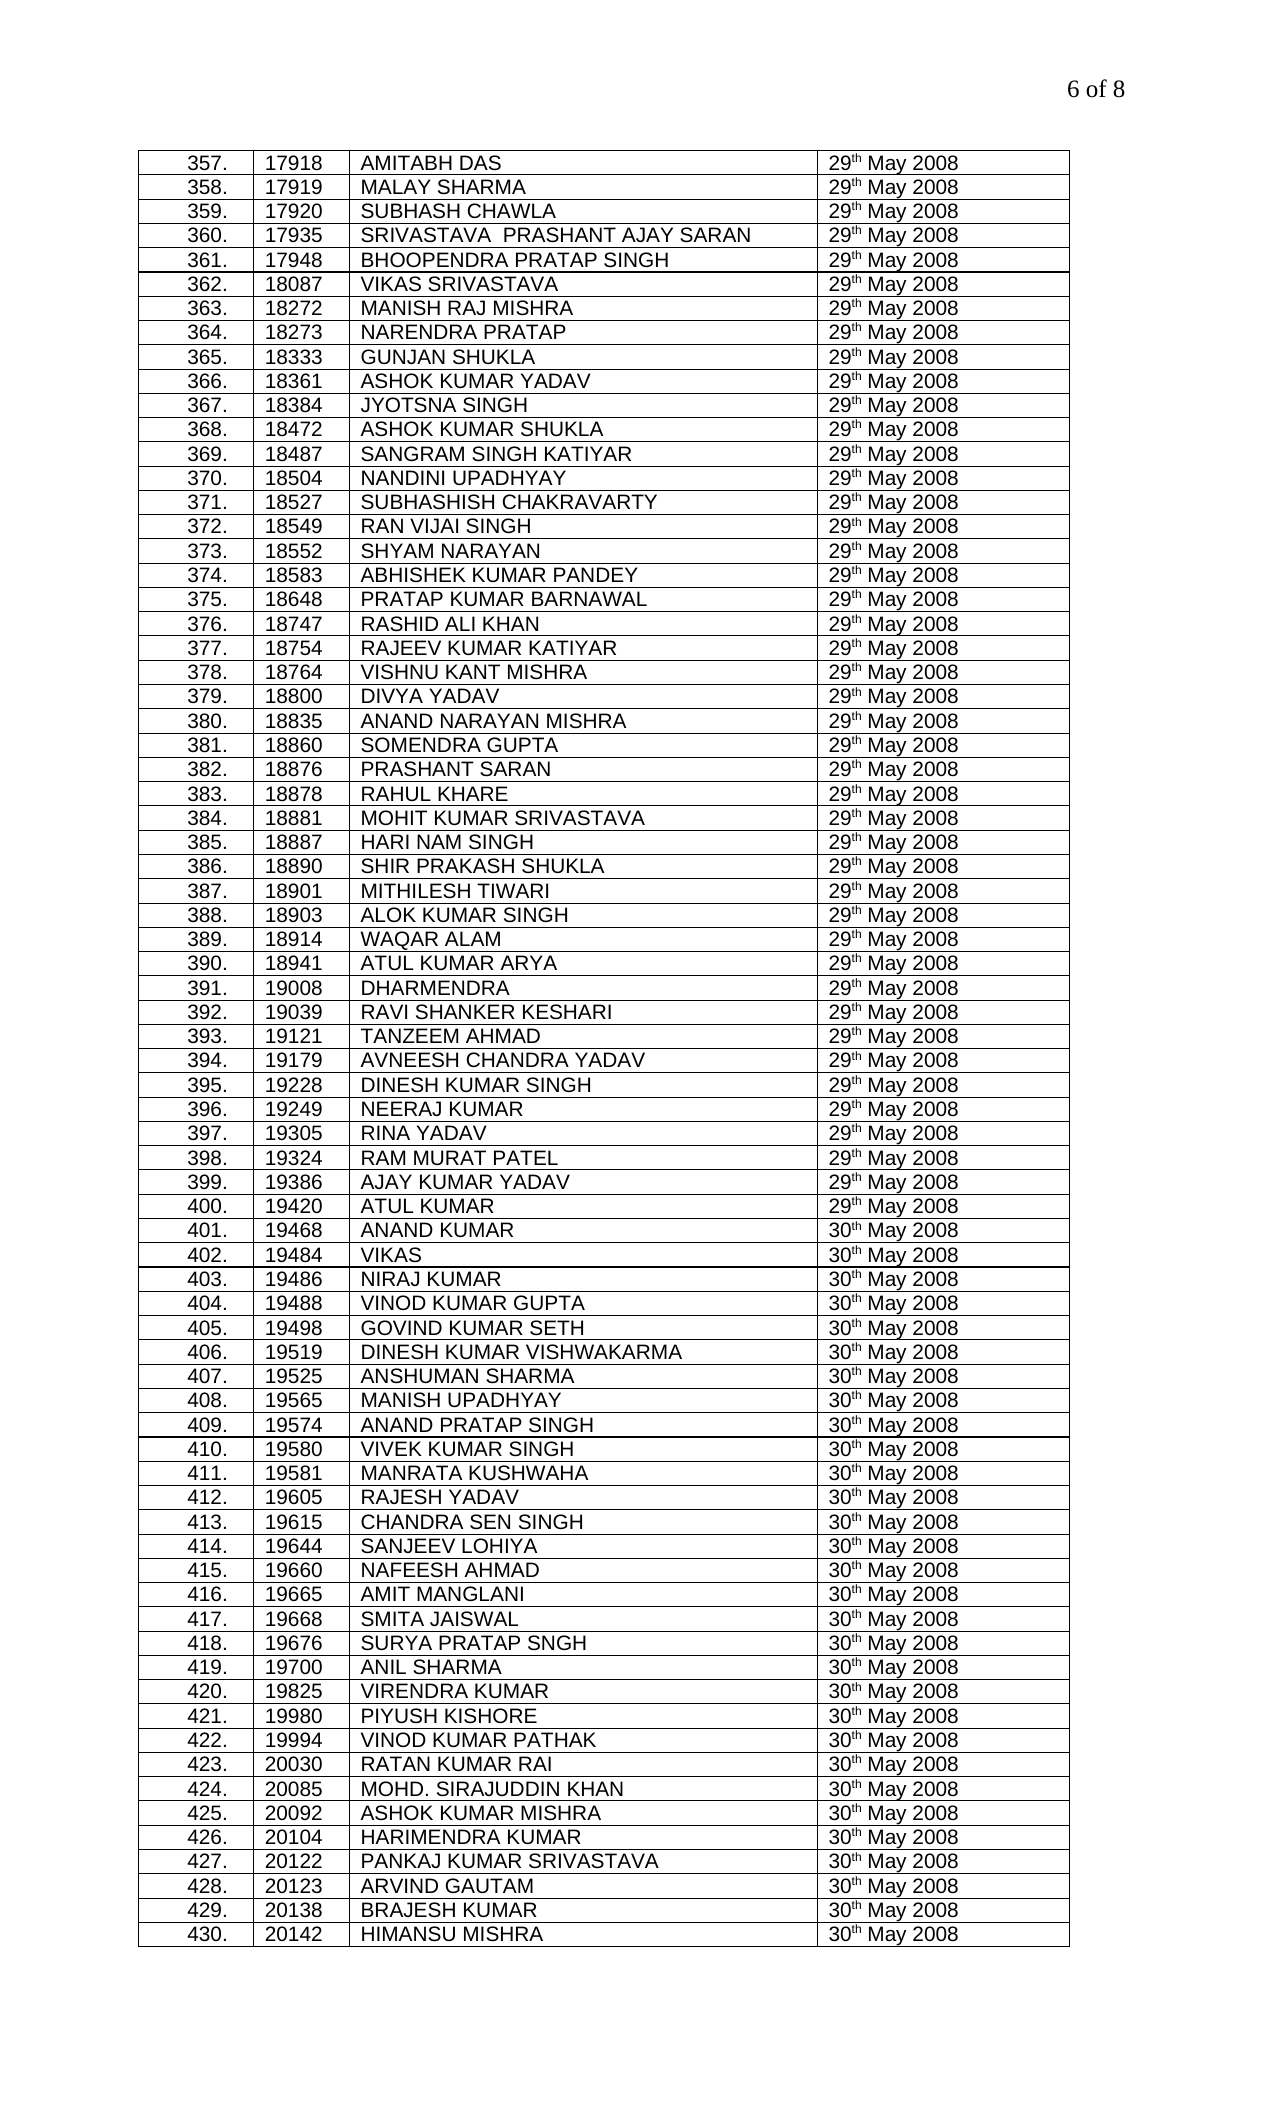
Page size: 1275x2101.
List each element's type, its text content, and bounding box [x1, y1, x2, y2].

table_cell 30th May 2008 [818, 1899, 1069, 1922]
table_cell 17920 [254, 200, 349, 223]
table_cell MANISH UPADHYAY [350, 1389, 817, 1412]
table_cell 30th May 2008 [818, 1583, 1069, 1606]
table_cell [139, 928, 253, 951]
table_cell 19668 [254, 1607, 349, 1631]
table_cell [139, 1001, 253, 1024]
table_cell SRIVASTAVA PRASHANT AJAY SARAN [350, 224, 817, 247]
table_cell RASHID ALI KHAN [350, 612, 817, 635]
table_cell 29th May 2008 [818, 1049, 1069, 1072]
table_cell [139, 224, 253, 247]
table_cell 19581 [254, 1462, 349, 1485]
table_cell 18876 [254, 758, 349, 781]
table_cell [139, 1049, 253, 1072]
table_cell 18860 [254, 734, 349, 757]
table_cell 29th May 2008 [818, 491, 1069, 514]
table_cell [139, 418, 253, 441]
table_cell ASHOK KUMAR SHUKLA [350, 418, 817, 441]
table_cell ASHOK KUMAR MISHRA [350, 1801, 817, 1825]
table_cell [139, 564, 253, 587]
table_cell 29th May 2008 [818, 782, 1069, 805]
table_cell 19580 [254, 1438, 349, 1461]
table_cell 19228 [254, 1073, 349, 1097]
table_cell 29th May 2008 [818, 151, 1069, 174]
table_cell 29th May 2008 [818, 661, 1069, 684]
table_cell RATAN KUMAR RAI [350, 1753, 817, 1776]
table_cell [139, 151, 253, 174]
table_cell [139, 1413, 253, 1436]
table_cell 18747 [254, 612, 349, 635]
table_cell DINESH KUMAR SINGH [350, 1073, 817, 1097]
table_cell [139, 1607, 253, 1631]
table_cell 20123 [254, 1874, 349, 1897]
table_cell [139, 1316, 253, 1339]
table_cell 20122 [254, 1850, 349, 1873]
table_cell SUBHASHISH CHAKRAVARTY [350, 491, 817, 514]
table_cell [139, 1874, 253, 1897]
table_cell 30th May 2008 [818, 1510, 1069, 1533]
table_cell PIYUSH KISHORE [350, 1704, 817, 1728]
table_cell [139, 1170, 253, 1194]
table_cell ANAND PRATAP SINGH [350, 1413, 817, 1436]
table_cell 19468 [254, 1219, 349, 1242]
table_cell 29th May 2008 [818, 1146, 1069, 1169]
table_cell RAJEEV KUMAR KATIYAR [350, 636, 817, 660]
table_cell ALOK KUMAR SINGH [350, 904, 817, 927]
table_cell 29th May 2008 [818, 588, 1069, 611]
table_cell MOHIT KUMAR SRIVASTAVA [350, 806, 817, 829]
table_cell 19179 [254, 1049, 349, 1072]
table_cell [139, 1098, 253, 1121]
table_cell 18881 [254, 806, 349, 829]
table_cell [139, 1510, 253, 1533]
table_cell 30th May 2008 [818, 1486, 1069, 1509]
table_cell ANIL SHARMA [350, 1656, 817, 1679]
table_cell 30th May 2008 [818, 1753, 1069, 1776]
table_cell 29th May 2008 [818, 928, 1069, 951]
table_cell RAHUL KHARE [350, 782, 817, 805]
table_cell [139, 1826, 253, 1849]
table_cell 29th May 2008 [818, 564, 1069, 587]
table_cell 19039 [254, 1001, 349, 1024]
table_cell SURYA PRATAP SNGH [350, 1632, 817, 1655]
table_cell 20138 [254, 1899, 349, 1922]
table_cell PANKAJ KUMAR SRIVASTAVA [350, 1850, 817, 1873]
table_cell WAQAR ALAM [350, 928, 817, 951]
table_cell [139, 904, 253, 927]
table_cell 30th May 2008 [818, 1850, 1069, 1873]
table_cell 18384 [254, 394, 349, 417]
table_cell [139, 1486, 253, 1509]
table_cell 19615 [254, 1510, 349, 1533]
table_cell VIKAS SRIVASTAVA [350, 273, 817, 296]
table_cell [139, 442, 253, 466]
table_cell 19825 [254, 1680, 349, 1703]
table_cell 29th May 2008 [818, 200, 1069, 223]
table_cell [139, 636, 253, 660]
table_cell NARENDRA PRATAP [350, 321, 817, 344]
table_cell AMIT MANGLANI [350, 1583, 817, 1606]
table_cell [139, 467, 253, 490]
table_cell [139, 685, 253, 708]
table_cell 19386 [254, 1170, 349, 1194]
table_cell [139, 370, 253, 393]
table_cell 20030 [254, 1753, 349, 1776]
table_cell HARI NAM SINGH [350, 831, 817, 854]
table_cell ANAND NARAYAN MISHRA [350, 709, 817, 732]
table_cell 29th May 2008 [818, 806, 1069, 829]
table_cell JYOTSNA SINGH [350, 394, 817, 417]
table_cell 19324 [254, 1146, 349, 1169]
table_cell 30th May 2008 [818, 1243, 1069, 1266]
table_cell 30th May 2008 [818, 1365, 1069, 1388]
table_cell [139, 1680, 253, 1703]
table_cell [139, 1122, 253, 1145]
table_cell [139, 758, 253, 781]
table_cell 20142 [254, 1923, 349, 1946]
table_cell 17919 [254, 175, 349, 198]
table_cell NEERAJ KUMAR [350, 1098, 817, 1121]
table_cell 29th May 2008 [818, 758, 1069, 781]
table_cell DIVYA YADAV [350, 685, 817, 708]
table_cell [139, 612, 253, 635]
table_cell 18361 [254, 370, 349, 393]
table_cell 18504 [254, 467, 349, 490]
table_cell 29th May 2008 [818, 831, 1069, 854]
table_cell 19665 [254, 1583, 349, 1606]
table_cell [139, 297, 253, 320]
table_cell 29th May 2008 [818, 904, 1069, 927]
table_cell 20092 [254, 1801, 349, 1825]
table_cell [139, 175, 253, 198]
table_cell VISHNU KANT MISHRA [350, 661, 817, 684]
table_cell [139, 1801, 253, 1825]
table_cell 30th May 2008 [818, 1559, 1069, 1582]
table_cell 19519 [254, 1340, 349, 1363]
table_cell [139, 1243, 253, 1266]
table_cell [139, 1195, 253, 1218]
table_cell [139, 1340, 253, 1363]
table_cell 29th May 2008 [818, 1195, 1069, 1218]
table_cell [139, 1777, 253, 1800]
table_cell 19498 [254, 1316, 349, 1339]
table_cell 18903 [254, 904, 349, 927]
table_cell 29th May 2008 [818, 952, 1069, 975]
table_cell [139, 539, 253, 563]
table_cell [139, 734, 253, 757]
table_cell [139, 1656, 253, 1679]
table_cell AVNEESH CHANDRA YADAV [350, 1049, 817, 1072]
table_cell 29th May 2008 [818, 1122, 1069, 1145]
table_cell 18273 [254, 321, 349, 344]
table_cell 19305 [254, 1122, 349, 1145]
table_cell NIRAJ KUMAR [350, 1268, 817, 1291]
table_cell CHANDRA SEN SINGH [350, 1510, 817, 1533]
table_cell VIVEK KUMAR SINGH [350, 1438, 817, 1461]
table_cell 20085 [254, 1777, 349, 1800]
table_cell VIRENDRA KUMAR [350, 1680, 817, 1703]
table_cell NAFEESH AHMAD [350, 1559, 817, 1582]
table_cell 19980 [254, 1704, 349, 1728]
table_cell 30th May 2008 [818, 1292, 1069, 1315]
table_cell ASHOK KUMAR YADAV [350, 370, 817, 393]
table_cell SMITA JAISWAL [350, 1607, 817, 1631]
table_cell 29th May 2008 [818, 224, 1069, 247]
table_cell 30th May 2008 [818, 1680, 1069, 1703]
table_cell 30th May 2008 [818, 1656, 1069, 1679]
table_cell 19700 [254, 1656, 349, 1679]
table_cell RAM MURAT PATEL [350, 1146, 817, 1169]
table_cell ABHISHEK KUMAR PANDEY [350, 564, 817, 587]
table_cell [139, 515, 253, 538]
table_cell 29th May 2008 [818, 1025, 1069, 1048]
table_cell 18583 [254, 564, 349, 587]
table_cell 29th May 2008 [818, 442, 1069, 466]
table_cell RINA YADAV [350, 1122, 817, 1145]
table_cell ATUL KUMAR [350, 1195, 817, 1218]
table_cell SANGRAM SINGH KATIYAR [350, 442, 817, 466]
table_cell 29th May 2008 [818, 539, 1069, 563]
table_cell 18333 [254, 345, 349, 368]
table_cell ANAND KUMAR [350, 1219, 817, 1242]
table_cell 18901 [254, 879, 349, 902]
table_cell 19488 [254, 1292, 349, 1315]
table_cell 19660 [254, 1559, 349, 1582]
table_cell GOVIND KUMAR SETH [350, 1316, 817, 1339]
table_cell MANRATA KUSHWAHA [350, 1462, 817, 1485]
table_cell PRASHANT SARAN [350, 758, 817, 781]
table_cell 29th May 2008 [818, 370, 1069, 393]
table_cell 19484 [254, 1243, 349, 1266]
table_cell 19121 [254, 1025, 349, 1048]
table_cell 19676 [254, 1632, 349, 1655]
table_cell 29th May 2008 [818, 297, 1069, 320]
table_cell 29th May 2008 [818, 175, 1069, 198]
table_cell 29th May 2008 [818, 1098, 1069, 1121]
table_cell [139, 1753, 253, 1776]
table_cell BHOOPENDRA PRATAP SINGH [350, 248, 817, 271]
table_cell [139, 1559, 253, 1582]
table_cell [139, 1365, 253, 1388]
table_cell AJAY KUMAR YADAV [350, 1170, 817, 1194]
table_cell 30th May 2008 [818, 1923, 1069, 1946]
table_cell [139, 1583, 253, 1606]
table_cell [139, 1462, 253, 1485]
table_cell [139, 976, 253, 999]
table_cell 30th May 2008 [818, 1801, 1069, 1825]
table_cell 30th May 2008 [818, 1268, 1069, 1291]
table_cell 19249 [254, 1098, 349, 1121]
table_cell PRATAP KUMAR BARNAWAL [350, 588, 817, 611]
table_cell VINOD KUMAR GUPTA [350, 1292, 817, 1315]
table_cell [139, 1632, 253, 1655]
table_cell [139, 952, 253, 975]
table_cell 18472 [254, 418, 349, 441]
table_cell 18764 [254, 661, 349, 684]
table_cell 18487 [254, 442, 349, 466]
table_cell SHYAM NARAYAN [350, 539, 817, 563]
table_cell 19008 [254, 976, 349, 999]
table_cell 19525 [254, 1365, 349, 1388]
table_cell 30th May 2008 [818, 1413, 1069, 1436]
table_cell [139, 321, 253, 344]
table_cell DHARMENDRA [350, 976, 817, 999]
table_cell 29th May 2008 [818, 418, 1069, 441]
table_cell TANZEEM AHMAD [350, 1025, 817, 1048]
table_cell ANSHUMAN SHARMA [350, 1365, 817, 1388]
table_cell GUNJAN SHUKLA [350, 345, 817, 368]
table_cell 29th May 2008 [818, 248, 1069, 271]
table_cell 30th May 2008 [818, 1462, 1069, 1485]
table_cell [139, 1268, 253, 1291]
table_cell 18941 [254, 952, 349, 975]
table_cell ATUL KUMAR ARYA [350, 952, 817, 975]
table_cell SHIR PRAKASH SHUKLA [350, 855, 817, 878]
table_cell 29th May 2008 [818, 515, 1069, 538]
table_cell HARIMENDRA KUMAR [350, 1826, 817, 1849]
table_cell 29th May 2008 [818, 273, 1069, 296]
table_cell 29th May 2008 [818, 1073, 1069, 1097]
table_cell [139, 1923, 253, 1946]
table_cell 18087 [254, 273, 349, 296]
table_cell 19486 [254, 1268, 349, 1291]
table_cell 19565 [254, 1389, 349, 1412]
table_cell MALAY SHARMA [350, 175, 817, 198]
table_cell 29th May 2008 [818, 685, 1069, 708]
table_cell 29th May 2008 [818, 345, 1069, 368]
table_cell 30th May 2008 [818, 1316, 1069, 1339]
table_cell 17918 [254, 151, 349, 174]
table_cell 29th May 2008 [818, 1170, 1069, 1194]
table_cell 20104 [254, 1826, 349, 1849]
table_cell [139, 1704, 253, 1728]
table_cell 29th May 2008 [818, 467, 1069, 490]
table_cell AMITABH DAS [350, 151, 817, 174]
table_cell RAN VIJAI SINGH [350, 515, 817, 538]
table_cell VIKAS [350, 1243, 817, 1266]
table_cell 18878 [254, 782, 349, 805]
table_cell RAVI SHANKER KESHARI [350, 1001, 817, 1024]
table_cell 30th May 2008 [818, 1777, 1069, 1800]
table_cell 29th May 2008 [818, 636, 1069, 660]
table_cell [139, 879, 253, 902]
table_cell 18272 [254, 297, 349, 320]
table_cell [139, 1073, 253, 1097]
table_cell 30th May 2008 [818, 1219, 1069, 1242]
table_cell 29th May 2008 [818, 709, 1069, 732]
table_cell 30th May 2008 [818, 1874, 1069, 1897]
table_cell [139, 806, 253, 829]
table_cell SANJEEV LOHIYA [350, 1535, 817, 1558]
table_cell [139, 1292, 253, 1315]
table_cell 29th May 2008 [818, 394, 1069, 417]
table_cell 18835 [254, 709, 349, 732]
table_cell [139, 1025, 253, 1048]
table_cell 17948 [254, 248, 349, 271]
table_cell [139, 831, 253, 854]
table_cell NANDINI UPADHYAY [350, 467, 817, 490]
table_cell 17935 [254, 224, 349, 247]
table_cell SOMENDRA GUPTA [350, 734, 817, 757]
table_cell 30th May 2008 [818, 1704, 1069, 1728]
table_cell [139, 273, 253, 296]
table_cell 30th May 2008 [818, 1438, 1069, 1461]
table_cell [139, 661, 253, 684]
table_cell [139, 1850, 253, 1873]
table_cell MOHD. SIRAJUDDIN KHAN [350, 1777, 817, 1800]
table_cell [139, 1219, 253, 1242]
table_cell [139, 1899, 253, 1922]
table_cell 19994 [254, 1729, 349, 1752]
table_cell 18914 [254, 928, 349, 951]
table_cell 18754 [254, 636, 349, 660]
table_cell [139, 491, 253, 514]
table_cell 30th May 2008 [818, 1729, 1069, 1752]
table_cell 30th May 2008 [818, 1535, 1069, 1558]
table_cell 29th May 2008 [818, 879, 1069, 902]
table_cell ARVIND GAUTAM [350, 1874, 817, 1897]
table_cell 30th May 2008 [818, 1389, 1069, 1412]
table_cell RAJESH YADAV [350, 1486, 817, 1509]
table_cell [139, 1535, 253, 1558]
table_cell [139, 709, 253, 732]
table_cell VINOD KUMAR PATHAK [350, 1729, 817, 1752]
table_cell HIMANSU MISHRA [350, 1923, 817, 1946]
table_cell 29th May 2008 [818, 855, 1069, 878]
table_cell 30th May 2008 [818, 1632, 1069, 1655]
table_cell [139, 782, 253, 805]
table_cell 30th May 2008 [818, 1340, 1069, 1363]
table_cell [139, 1146, 253, 1169]
table_cell MANISH RAJ MISHRA [350, 297, 817, 320]
table_cell SUBHASH CHAWLA [350, 200, 817, 223]
table_cell 29th May 2008 [818, 734, 1069, 757]
table_cell BRAJESH KUMAR [350, 1899, 817, 1922]
table_cell 18800 [254, 685, 349, 708]
table_cell 29th May 2008 [818, 321, 1069, 344]
table_cell 19420 [254, 1195, 349, 1218]
table_cell [139, 248, 253, 271]
table_cell 18549 [254, 515, 349, 538]
table_cell DINESH KUMAR VISHWAKARMA [350, 1340, 817, 1363]
table_cell 18890 [254, 855, 349, 878]
table_cell 29th May 2008 [818, 976, 1069, 999]
table_cell 30th May 2008 [818, 1826, 1069, 1849]
table_cell 18648 [254, 588, 349, 611]
table_cell [139, 855, 253, 878]
table_cell 19605 [254, 1486, 349, 1509]
table_cell [139, 1389, 253, 1412]
table_cell 30th May 2008 [818, 1607, 1069, 1631]
table_cell [139, 588, 253, 611]
table_cell [139, 1729, 253, 1752]
table_cell 19644 [254, 1535, 349, 1558]
table_cell 29th May 2008 [818, 612, 1069, 635]
table_cell [139, 1438, 253, 1461]
table_cell [139, 394, 253, 417]
table_cell [139, 200, 253, 223]
table_cell MITHILESH TIWARI [350, 879, 817, 902]
table_cell 18527 [254, 491, 349, 514]
table_cell 29th May 2008 [818, 1001, 1069, 1024]
table_cell 18552 [254, 539, 349, 563]
table_cell [139, 345, 253, 368]
table_cell 18887 [254, 831, 349, 854]
table_cell 19574 [254, 1413, 349, 1436]
